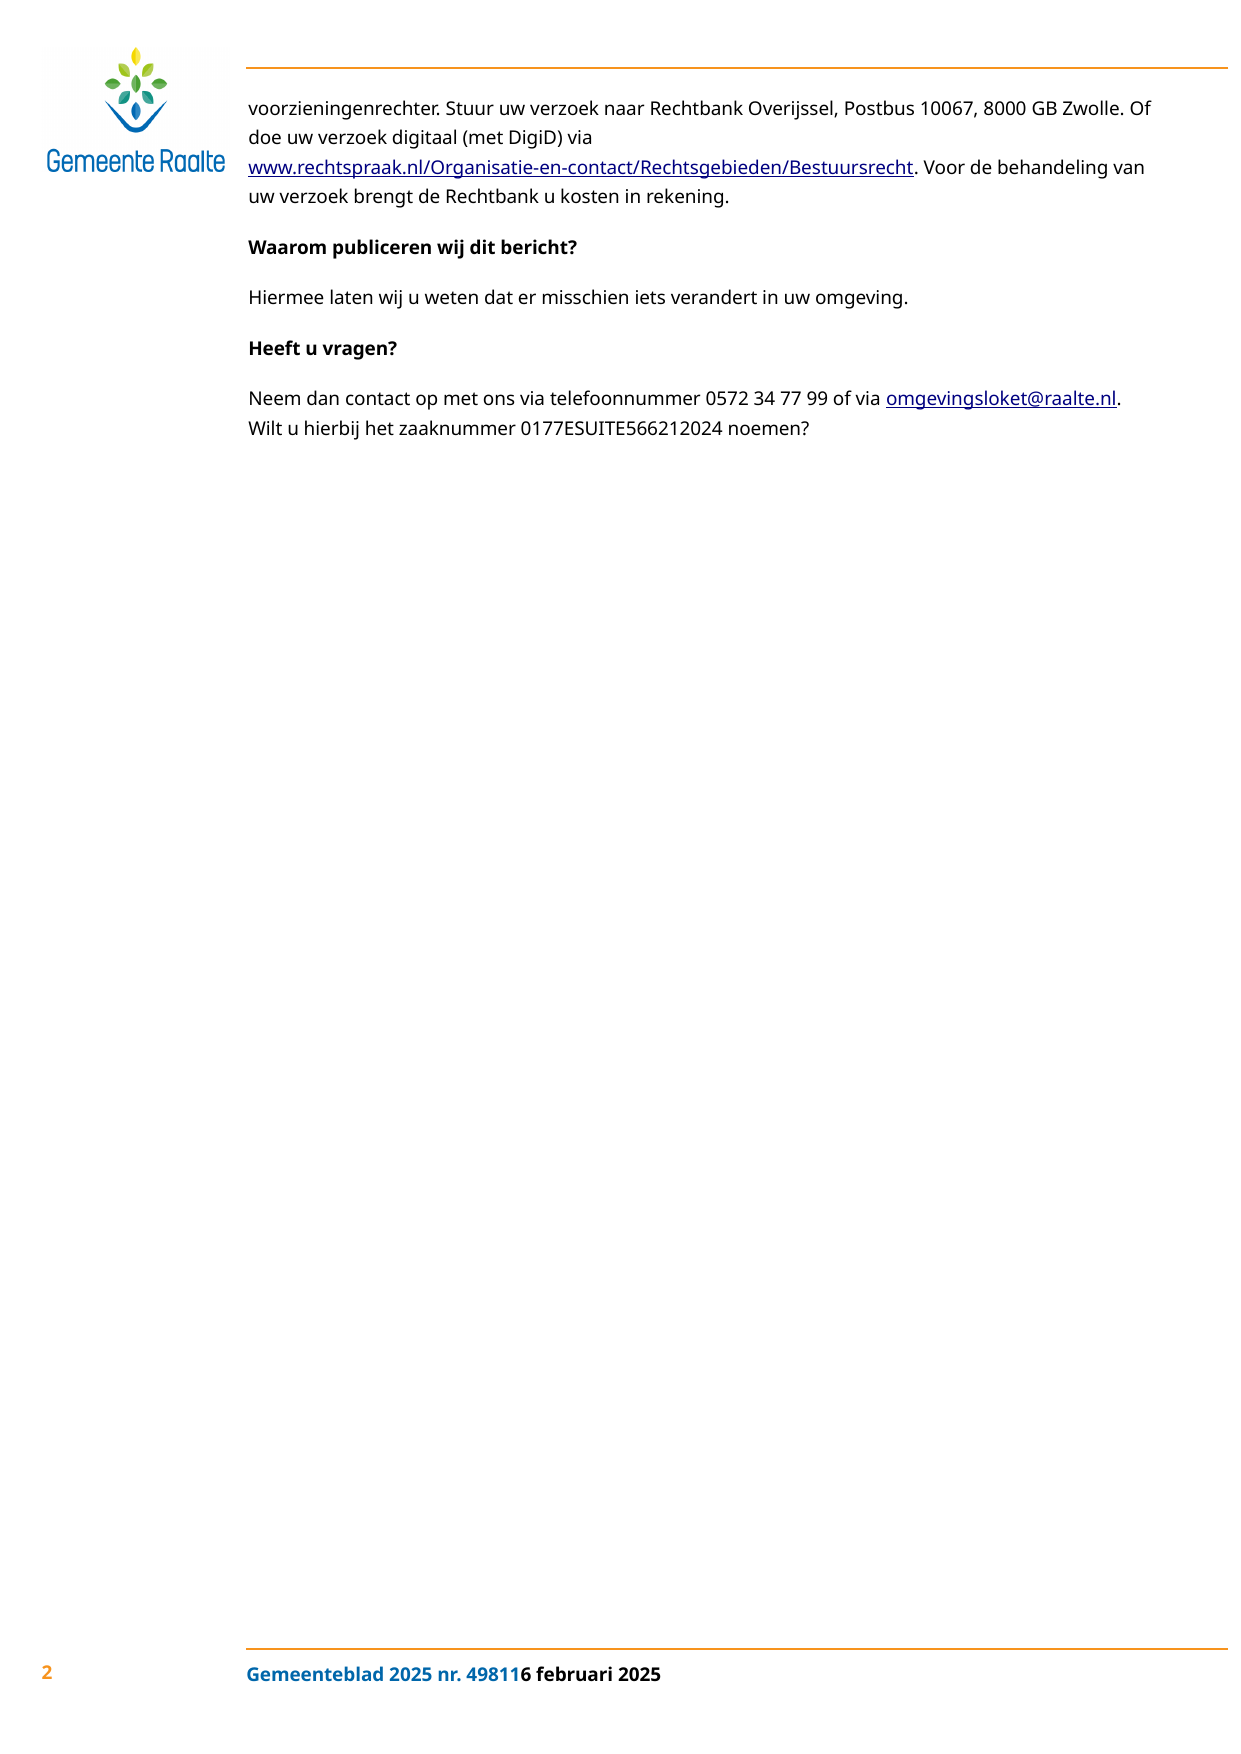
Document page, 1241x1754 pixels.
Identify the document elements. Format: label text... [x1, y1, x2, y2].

text voorzieningenrechter. Stuur uw verzoek naar Rechtbank Overijssel, Postbus 10067, 8000 GB Zwolle. Of doe uw verzoek digitaal (met DigiD) via www.rechtspraak.nl/Organisatie-en-contact/Rechtsgebieden/Bestuursrecht. Voor de behandeling van uw verzoek brengt de Rechtbank u kosten in rekening. [248, 95, 1152, 209]
picture [41, 47, 231, 172]
text Neem dan contact op met ons via telefoonnummer 0572 34 77 99 of via omgevingsloket@raalte.nl. Wilt u hierbij het zaaknummer 0177ESUITE566212024 noemen? [248, 385, 1152, 441]
text Heeft u vragen? [248, 335, 1152, 361]
text Waarom publiceren wij dit bericht? [248, 234, 1152, 260]
text Hiermee laten wij u weten dat er misschien iets verandert in uw omgeving. [248, 284, 1152, 310]
